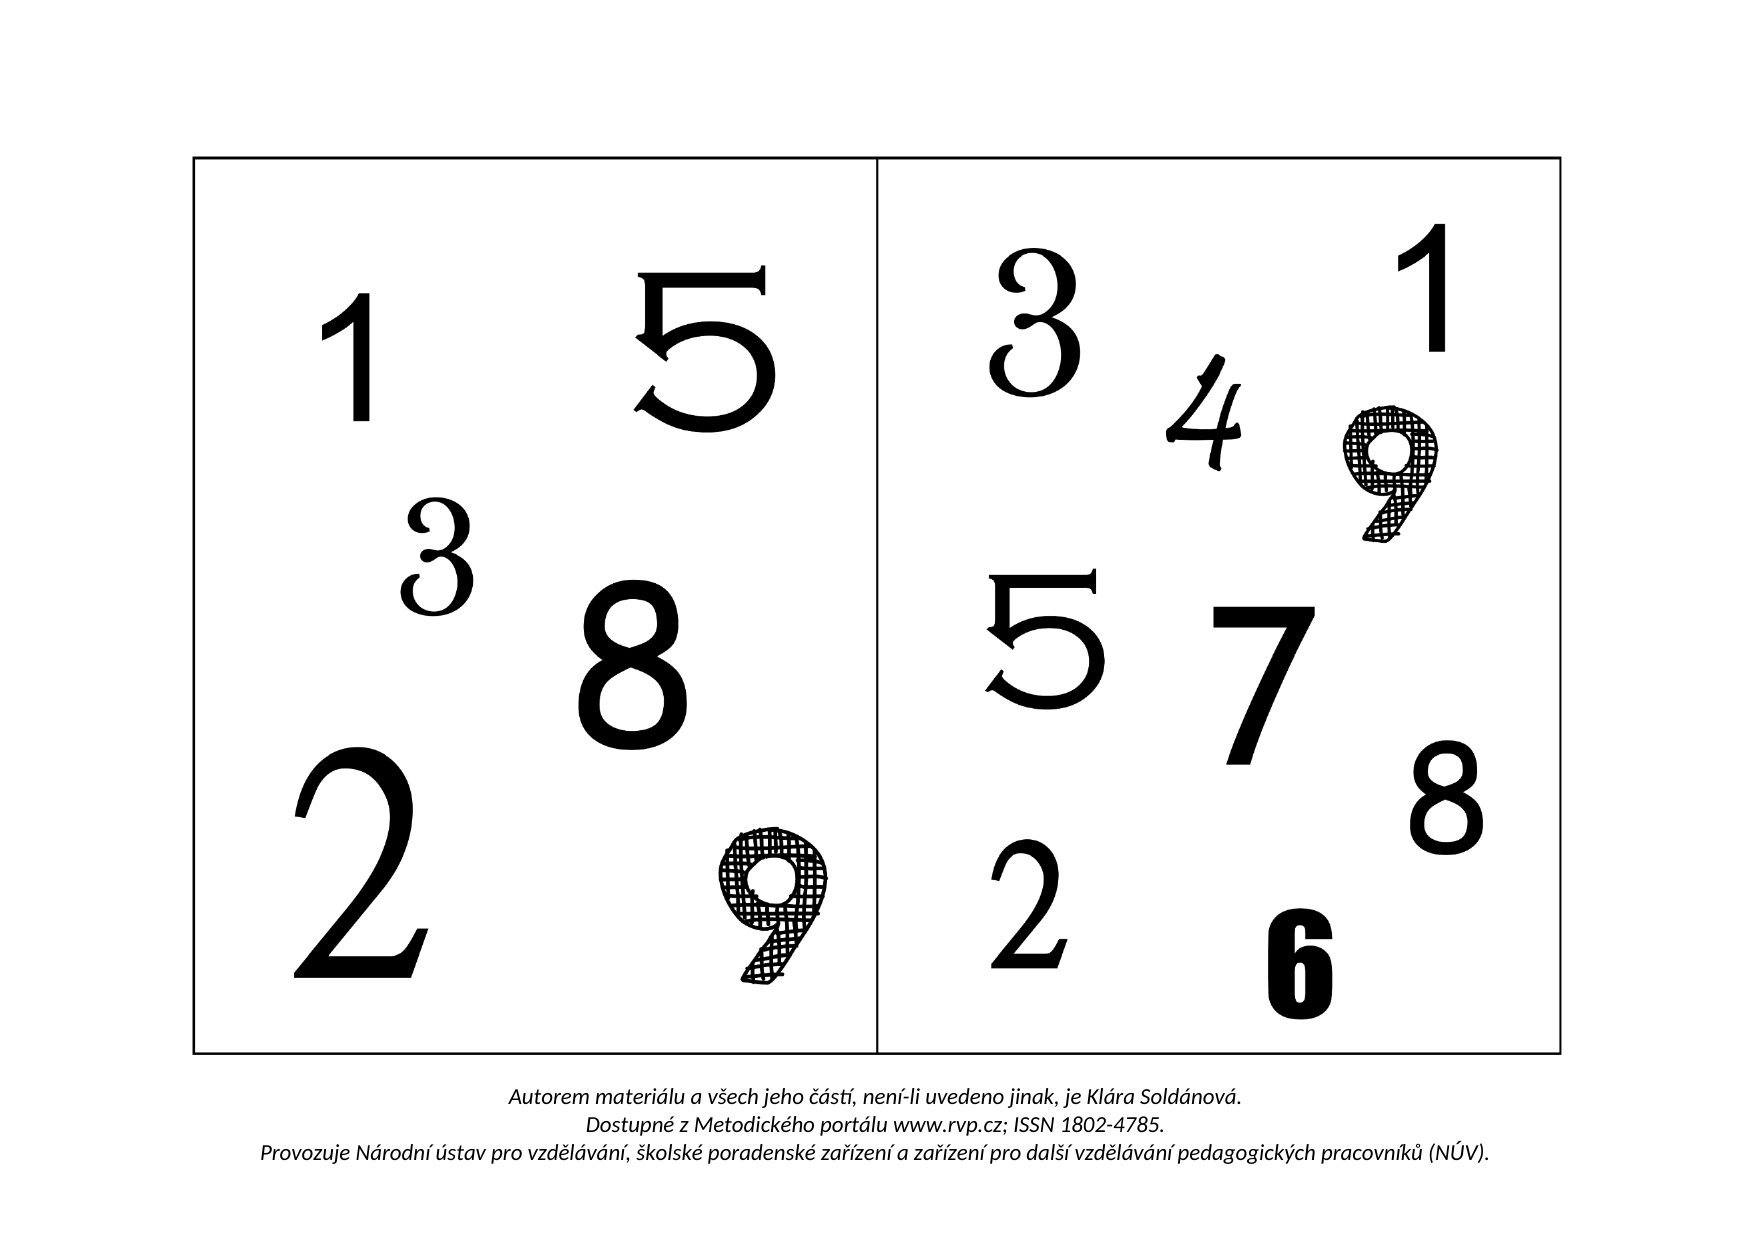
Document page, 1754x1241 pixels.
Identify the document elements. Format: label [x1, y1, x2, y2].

picture [192, 156, 1562, 1055]
